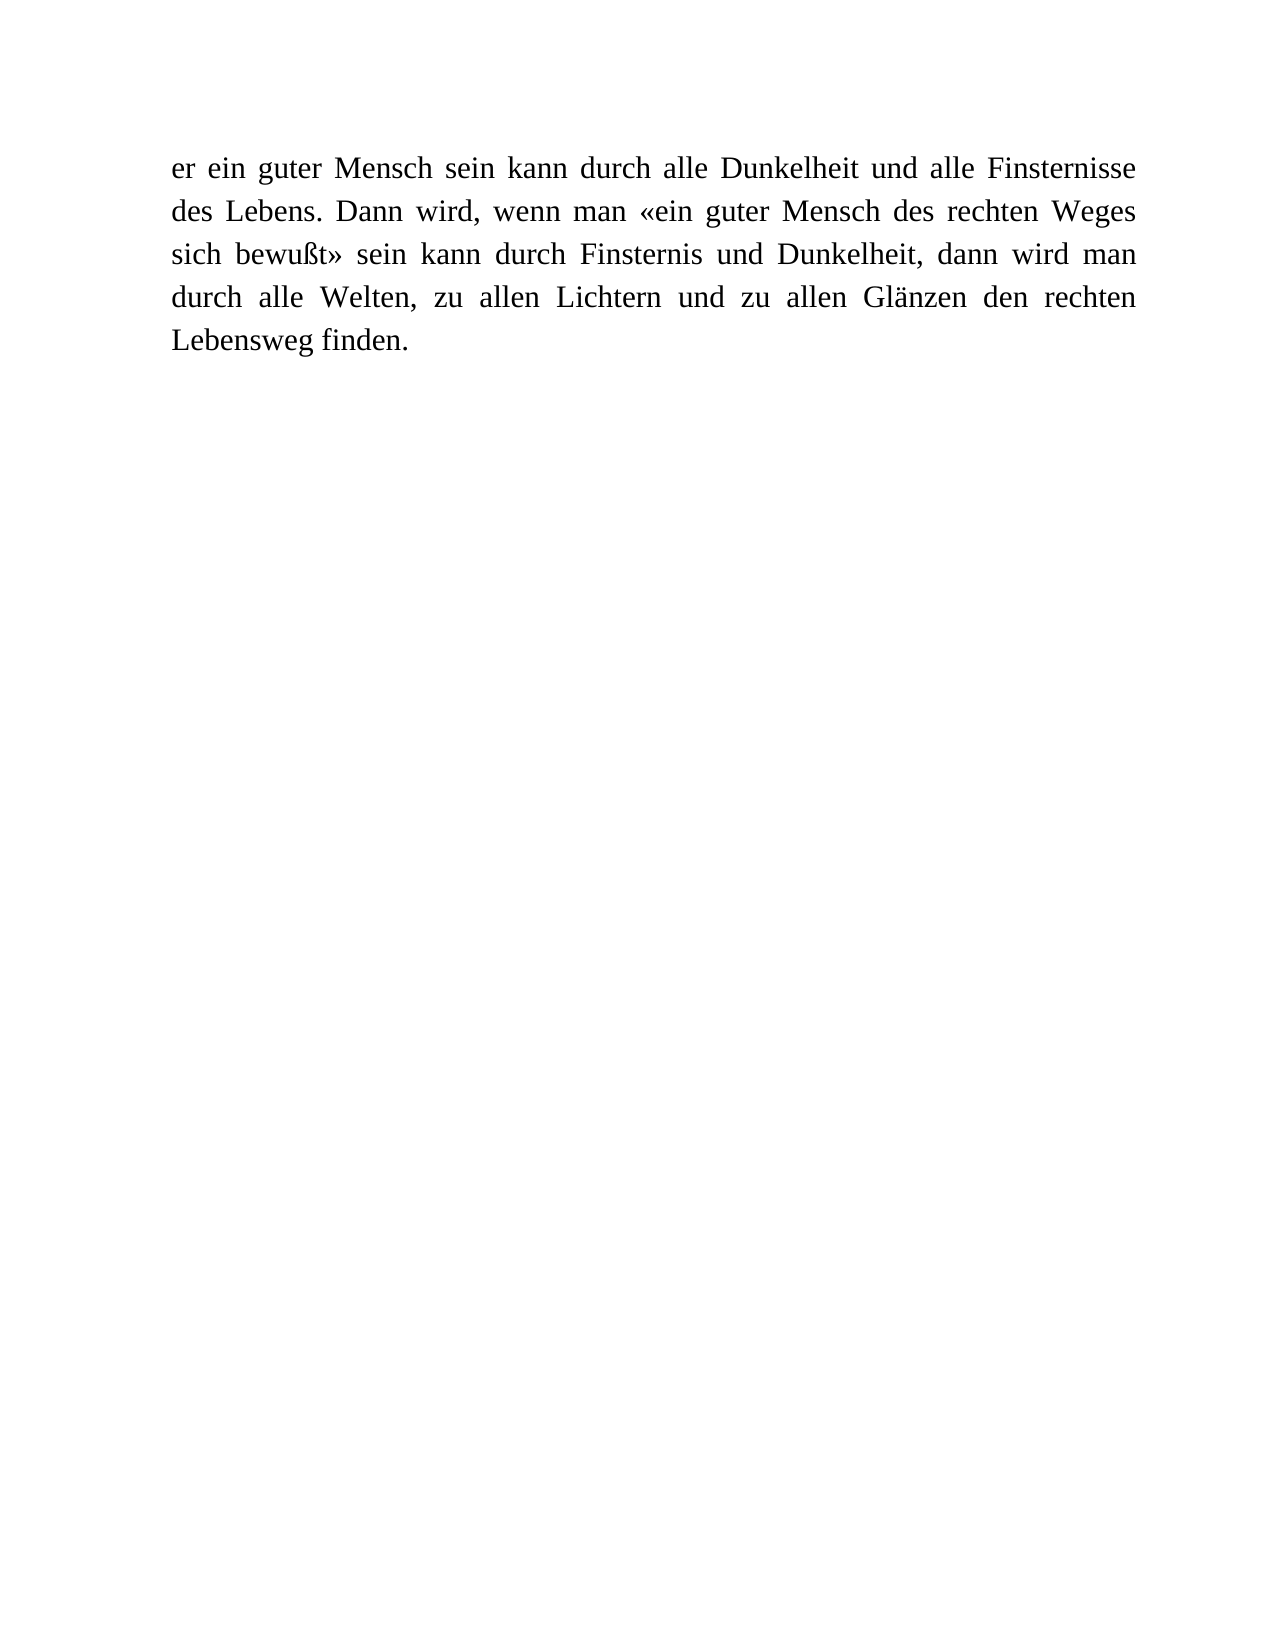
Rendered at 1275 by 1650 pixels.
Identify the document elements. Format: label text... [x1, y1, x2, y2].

text er ein guter Mensch sein kann durch alle Dunkelheit und alle Finsternisse des Lebens. Dann wird, wenn man «ein guter Mensch des rechten Weges sich bewußt» sein kann durch Finsternis und Dunkelheit, dann wird man durch alle Welten, zu allen Lichtern und zu allen Glänzen den rechten Lebensweg finden. [171, 149, 1137, 357]
